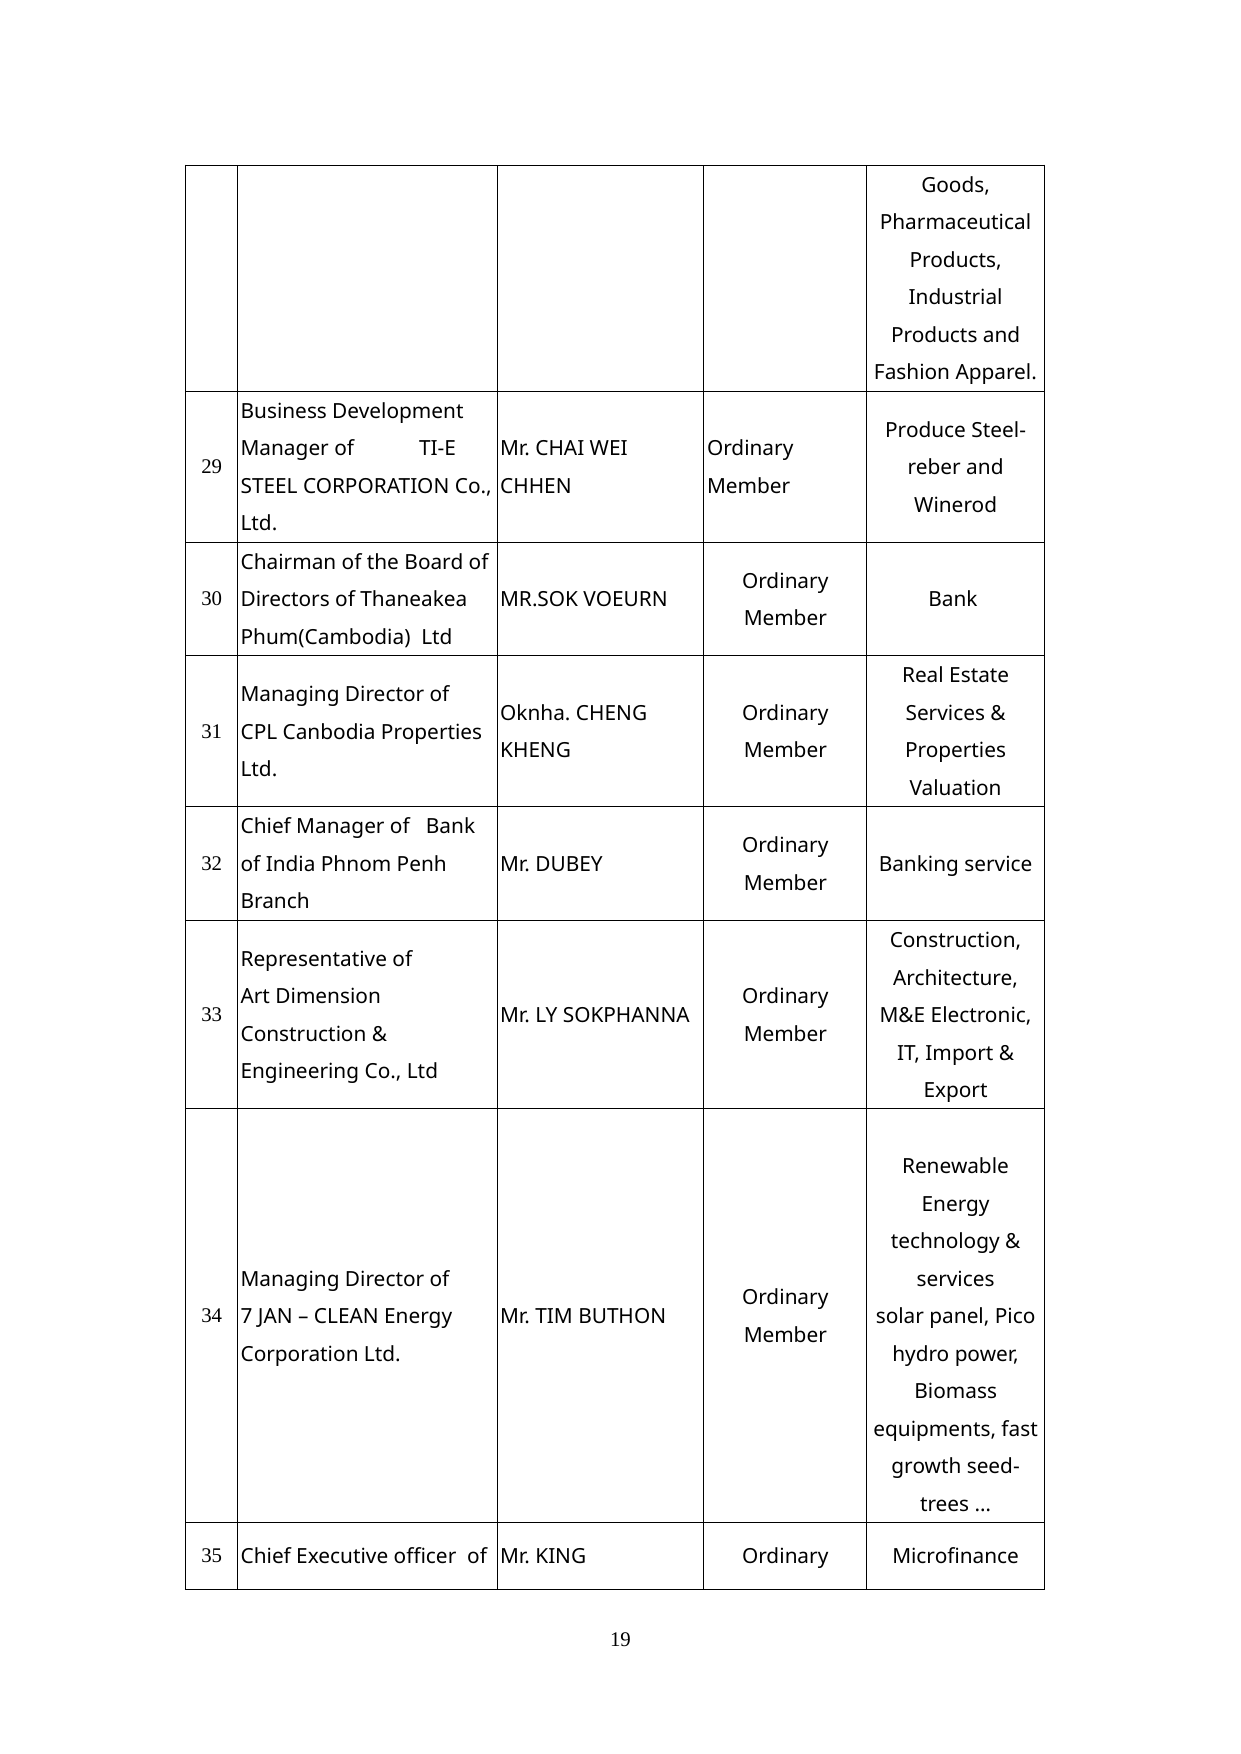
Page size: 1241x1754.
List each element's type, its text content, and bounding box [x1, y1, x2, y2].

table_cell [238, 166, 497, 391]
table_cell Chairman of the Board of Directors of Thaneakea Phum(Cambodia) Ltd [238, 543, 497, 655]
table_cell Ordinary [704, 1523, 866, 1588]
table_cell Ordinary Member [704, 392, 866, 542]
table_cell Chief Executive officer of [238, 1523, 497, 1588]
table_cell 32 [186, 807, 237, 920]
table_cell Goods, Pharmaceutical Products, Industrial Products and Fashion Apparel. [867, 166, 1044, 391]
table_cell Mr. LY SOKPHANNA [498, 921, 703, 1108]
table_cell Renewable Energy technology & services solar panel, Pico hydro power, Biomass equipments, fast growth seed-trees … [867, 1109, 1044, 1522]
table_cell 30 [186, 543, 237, 655]
table_cell Real Estate Services & Properties Valuation [867, 656, 1044, 806]
table_cell Bank [867, 543, 1044, 655]
table_cell [186, 166, 237, 391]
table_cell Business Development Manager of TI-E STEEL CORPORATION Co., Ltd. [238, 392, 497, 542]
table_cell 34 [186, 1109, 237, 1522]
table_cell [498, 166, 703, 391]
table_cell 35 [186, 1523, 237, 1588]
table_cell Oknha. CHENG KHENG [498, 656, 703, 806]
table_cell 31 [186, 656, 237, 806]
table_cell Mr. KING [498, 1523, 703, 1588]
table_cell [704, 166, 866, 391]
table_cell Ordinary Member [704, 921, 866, 1108]
table_cell Representative of Art Dimension Construction & Engineering Co., Ltd [238, 921, 497, 1108]
table_cell Ordinary Member [704, 807, 866, 920]
table_cell Chief Manager of Bank of India Phnom Penh Branch [238, 807, 497, 920]
table_cell Construction, Architecture, M&E Electronic, IT, Import & Export [867, 921, 1044, 1108]
table_cell Produce Steel-reber and Winerod [867, 392, 1044, 542]
table_cell 33 [186, 921, 237, 1108]
table_cell MR.SOK VOEURN [498, 543, 703, 655]
table_cell Mr. CHAI WEI CHHEN [498, 392, 703, 542]
table_cell Banking service [867, 807, 1044, 920]
table_cell Mr. DUBEY [498, 807, 703, 920]
table_cell 29 [186, 392, 237, 542]
table_cell Mr. TIM BUTHON [498, 1109, 703, 1522]
table_cell Managing Director of 7 JAN – CLEAN Energy Corporation Ltd. [238, 1109, 497, 1522]
table_cell Managing Director of CPL Canbodia Properties Ltd. [238, 656, 497, 806]
table_cell Ordinary Member [704, 656, 866, 806]
table_cell Microfinance [867, 1523, 1044, 1588]
table_cell Ordinary Member [704, 543, 866, 655]
table_cell Ordinary Member [704, 1109, 866, 1522]
